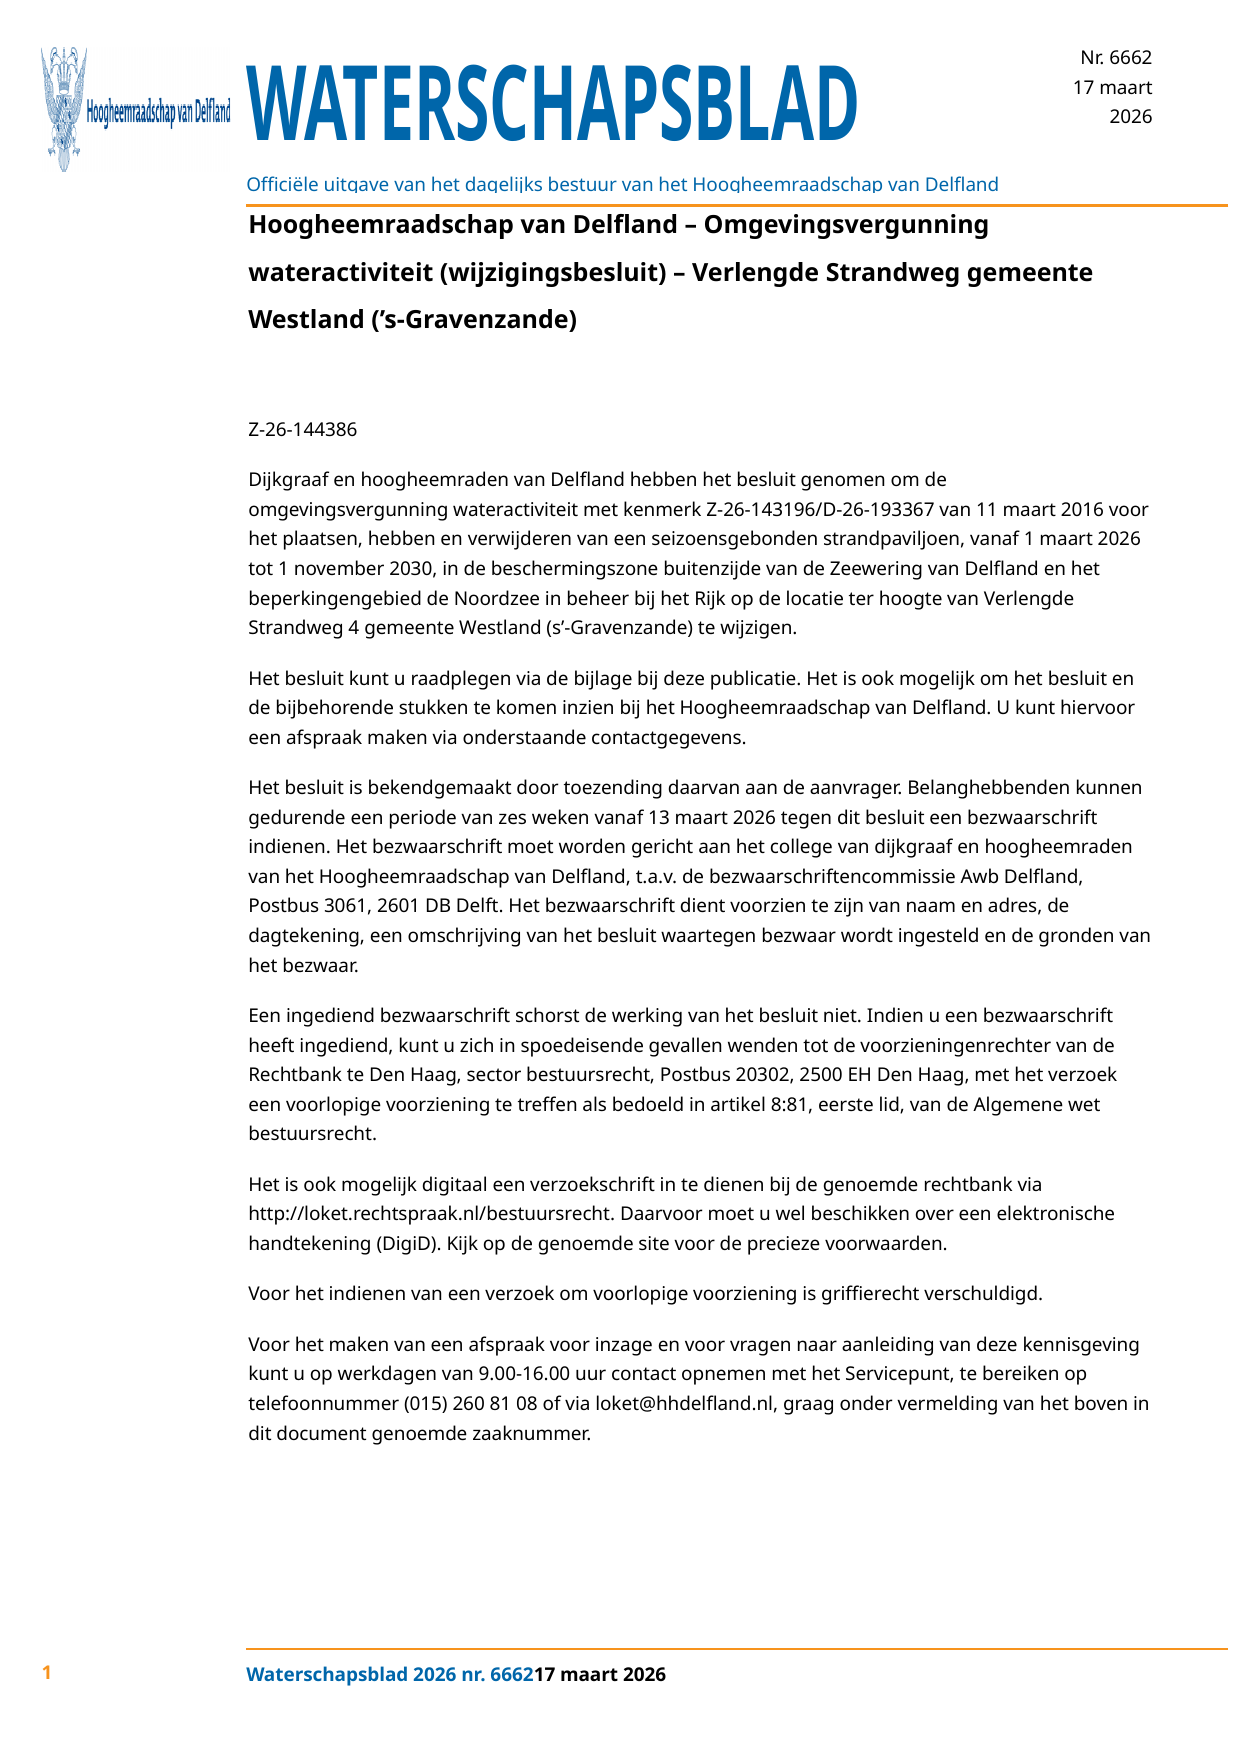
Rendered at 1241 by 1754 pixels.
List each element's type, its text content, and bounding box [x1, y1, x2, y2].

text Dijkgraaf en hoogheemraden van Delfland hebben het besluit genomen om de omgevingsvergunning wateractiviteit met kenmerk Z-26-143196/D-26-193367 van 11 maart 2016 voor het plaatsen, hebben en verwijderen van een seizoensgebonden strandpaviljoen, vanaf 1 maart 2026 tot 1 november 2030, in de beschermingszone buitenzijde van de Zeewering van Delfland en het beperkingengebied de Noordzee in beheer bij het Rijk op de locatie ter hoogte van Verlengde Strandweg 4 gemeente Westland (s’-Gravenzande) te wijzigen. [248, 466, 1152, 640]
text Voor het indienen van een verzoek om voorlopige voorziening is griffierecht verschuldigd. [248, 1281, 1152, 1306]
text Z-26-144386 [248, 416, 1152, 442]
text Voor het maken van een afspraak voor inzage en voor vragen naar aanleiding van deze kennisgeving kunt u op werkdagen van 9.00-16.00 uur contact opnemen met het Servicepunt, te bereiken op telefoonnummer (015) 260 81 08 of via loket@hhdelfland.nl, graag onder vermelding van het boven in dit document genoemde zaaknummer. [248, 1331, 1152, 1445]
text Het besluit is bekendgemaakt door toezending daarvan aan de aanvrager. Belanghebbenden kunnen gedurende een periode van zes weken vanaf 13 maart 2026 tegen dit besluit een bezwaarschrift indienen. Het bezwaarschrift moet worden gericht aan het college van dijkgraaf en hoogheemraden van het Hoogheemraadschap van Delfland, t.a.v. de bezwaarschriftencommissie Awb Delfland, Postbus 3061, 2601 DB Delft. Het bezwaarschrift dient voorzien te zijn van naam en adres, de dagtekening, een omschrijving van het besluit waartegen bezwaar wordt ingesteld en de gronden van het bezwaar. [248, 774, 1152, 977]
text Hoogheemraadschap van Delfland – Omgevingsvergunning wateractiviteit (wijzigingsbesluit) – Verlengde Strandweg gemeente Westland (’s-Gravenzande) [248, 207, 1152, 336]
text Het besluit kunt u raadplegen via de bijlage bij deze publicatie. Het is ook mogelijk om het besluit en de bijbehorende stukken te komen inzien bij het Hoogheemraadschap van Delfland. U kunt hiervoor een afspraak maken via onderstaande contactgegevens. [248, 665, 1152, 749]
text Het is ook mogelijk digitaal een verzoekschrift in te dienen bij de genoemde rechtbank via http://loket.rechtspraak.nl/bestuursrecht. Daarvoor moet u wel beschikken over een elektronische handtekening (DigiD). Kijk op de genoemde site voor de precieze voorwaarden. [248, 1171, 1152, 1256]
picture [41, 47, 231, 172]
text Een ingediend bezwaarschrift schorst de werking van het besluit niet. Indien u een bezwaarschrift heeft ingediend, kunt u zich in spoedeisende gevallen wenden tot de voorzieningenrechter van de Rechtbank te Den Haag, sector bestuursrecht, Postbus 20302, 2500 EH Den Haag, met het verzoek een voorlopige voorziening te treffen als bedoeld in artikel 8:81, eerste lid, van de Algemene wet bestuursrecht. [248, 1002, 1152, 1146]
